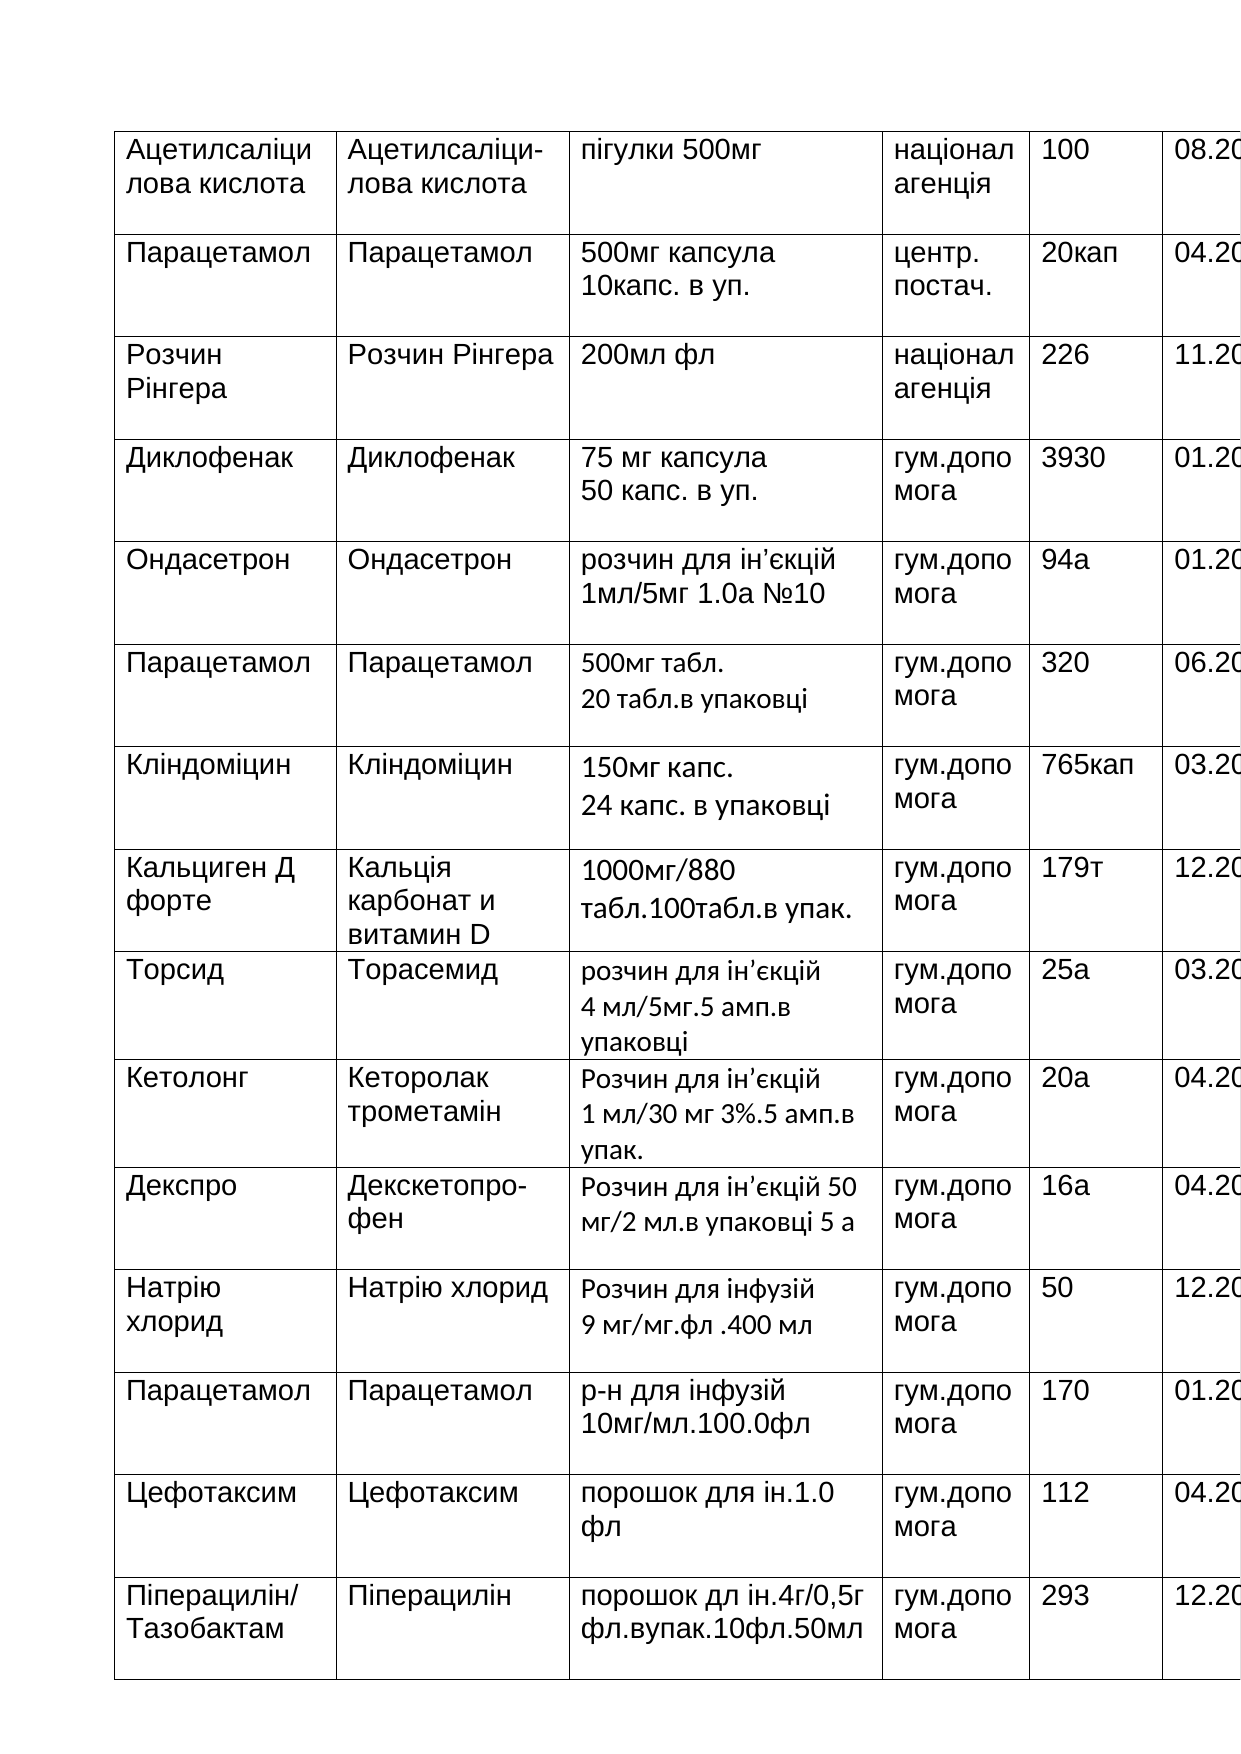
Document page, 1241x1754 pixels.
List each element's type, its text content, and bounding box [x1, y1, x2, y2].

table_cell Натрію хлорид [337, 1270, 569, 1372]
table_cell Декспро [115, 1168, 336, 1269]
table_cell Кальція карбонат и витамин D [337, 850, 569, 951]
table_cell націонал агенція [883, 132, 1029, 233]
table_cell гум.допомога [883, 1168, 1029, 1269]
table_cell 320 [1030, 645, 1162, 746]
table_cell гум.допомога [883, 645, 1029, 746]
table_cell 100 [1030, 132, 1162, 233]
table_cell 1000мг/880 табл.100табл.в упак. [570, 850, 882, 951]
table_cell 150мг капс. 24 капс. в упаковці [570, 747, 882, 848]
table_cell 03.2024 [1163, 952, 1240, 1059]
table_cell гум.допомога [883, 1475, 1029, 1577]
table_cell 75 мг капсула 50 капс. в уп. [570, 440, 882, 541]
table_cell гум.допомога [883, 747, 1029, 848]
table_cell Цефотаксим [337, 1475, 569, 1577]
table_cell 12.2024 [1163, 1270, 1240, 1372]
table_cell 01.2024 [1163, 1373, 1240, 1474]
table_cell Розчин для ін’єкцій 50 мг/2 мл.в упаковці 5 а [570, 1168, 882, 1269]
table_cell 25а [1030, 952, 1162, 1059]
table_cell Натрію хлорид [115, 1270, 336, 1372]
table_cell Парацетамол [337, 645, 569, 746]
table_cell гум.допомога [883, 952, 1029, 1059]
table_cell Парацетамол [115, 1373, 336, 1474]
table_cell Диклофенак [337, 440, 569, 541]
table_cell Кетолонг [115, 1060, 336, 1167]
table_cell гум.допомога [883, 850, 1029, 951]
table_cell Парацетамол [337, 235, 569, 336]
table_cell Цефотаксим [115, 1475, 336, 1577]
table_cell 12.2023 [1163, 1578, 1240, 1679]
table_cell гум.допомога [883, 440, 1029, 541]
table_cell Кліндоміцин [115, 747, 336, 848]
table_cell Розчин для інфузій 9 мг/мг.фл .400 мл [570, 1270, 882, 1372]
table_cell 01.2024 [1163, 440, 1240, 541]
table_cell Розчин Рінгера [115, 337, 336, 438]
table_cell Декскетопро-фен [337, 1168, 569, 1269]
table_cell Ацетилсаліци-лова кислота [337, 132, 569, 233]
table_cell Кліндоміцин [337, 747, 569, 848]
table_cell 50 [1030, 1270, 1162, 1372]
table_cell 500мг капсула 10капс. в уп. [570, 235, 882, 336]
table_cell 04.2025 [1163, 1168, 1240, 1269]
table_cell 11.2024 [1163, 337, 1240, 438]
table_cell Парацетамол [115, 645, 336, 746]
table_cell 12.2023 [1163, 850, 1240, 951]
table_cell 20а [1030, 1060, 1162, 1167]
table_cell гум.допомога [883, 1373, 1029, 1474]
table_cell Ондасетрон [337, 542, 569, 643]
table_cell 03.2024 [1163, 747, 1240, 848]
table_cell Піперацилін [337, 1578, 569, 1679]
table_cell порошок для ін.1.0 фл [570, 1475, 882, 1577]
table_cell 293 [1030, 1578, 1162, 1679]
table_cell Ондасетрон [115, 542, 336, 643]
table_cell розчин для ін’єкцій 4 мл/5мг.5 амп.в упаковці [570, 952, 882, 1059]
table_cell гум.допомога [883, 542, 1029, 643]
table_cell порошок дл ін.4г/0,5г фл.вупак.10фл.50мл [570, 1578, 882, 1679]
table_cell 500мг табл. 20 табл.в упаковці [570, 645, 882, 746]
table_cell 226 [1030, 337, 1162, 438]
table_cell Парацетамол [115, 235, 336, 336]
table_cell 170 [1030, 1373, 1162, 1474]
table_cell центр. постач. [883, 235, 1029, 336]
table_cell 04.2025 [1163, 1475, 1240, 1577]
table_cell Диклофенак [115, 440, 336, 541]
table_cell націонал агенція [883, 337, 1029, 438]
table_cell пігулки 500мг [570, 132, 882, 233]
table_cell 04.2025 [1163, 1060, 1240, 1167]
table_cell 16а [1030, 1168, 1162, 1269]
table_cell 112 [1030, 1475, 1162, 1577]
table_cell Торсид [115, 952, 336, 1059]
table_cell Парацетамол [337, 1373, 569, 1474]
table_cell Торасемид [337, 952, 569, 1059]
table_cell 200мл фл [570, 337, 882, 438]
table_cell 08.2024 [1163, 132, 1240, 233]
table_cell розчин для ін’єкцій 1мл/5мг 1.0а №10 [570, 542, 882, 643]
table_cell Піперацилін/ Тазобактам [115, 1578, 336, 1679]
table_cell р-н для інфузій 10мг/мл.100.0фл [570, 1373, 882, 1474]
table_cell 765кап [1030, 747, 1162, 848]
table_cell Розчин для ін’єкцій 1 мл/30 мг 3%.5 амп.в упак. [570, 1060, 882, 1167]
table_cell гум.допомога [883, 1578, 1029, 1679]
table_cell гум.допомога [883, 1060, 1029, 1167]
table_cell 179т [1030, 850, 1162, 951]
table_cell гум.допомога [883, 1270, 1029, 1372]
table_cell 3930 [1030, 440, 1162, 541]
table_cell 04.2025 [1163, 235, 1240, 336]
table_cell 20кап [1030, 235, 1162, 336]
table_cell 94а [1030, 542, 1162, 643]
table_cell Кеторолак трометамін [337, 1060, 569, 1167]
table_cell Ацетилсаліцилова кислота [115, 132, 336, 233]
table_cell 01.2024 [1163, 542, 1240, 643]
table_cell Кальциген Д форте [115, 850, 336, 951]
table_cell Розчин Рінгера [337, 337, 569, 438]
table_cell 06.2024 [1163, 645, 1240, 746]
